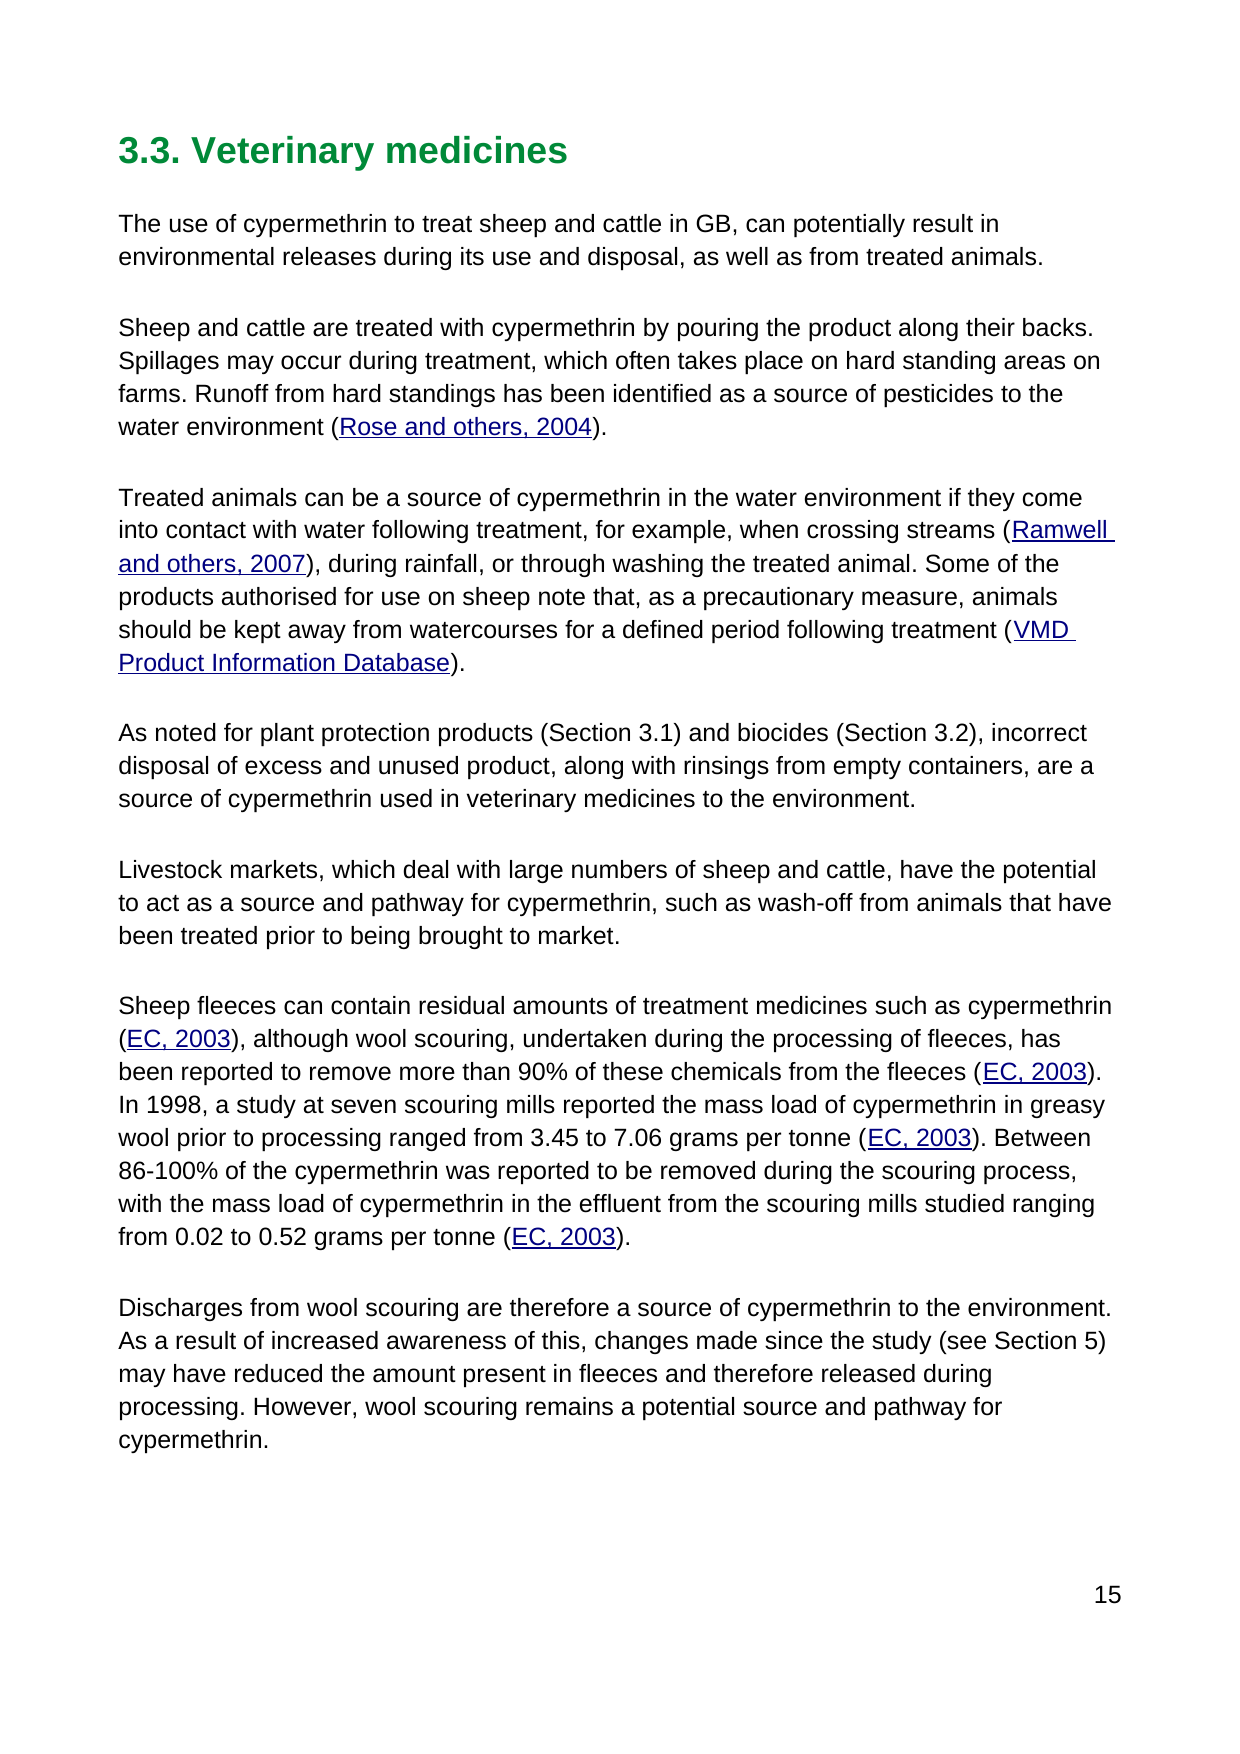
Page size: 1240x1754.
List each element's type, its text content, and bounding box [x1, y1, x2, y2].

text The use of cypermethrin to treat sheep and cattle in GB, can potentially result in environmental releases during its use and disposal, as well as from treated animals. [118, 209, 1121, 271]
text Livestock markets, which deal with large numbers of sheep and cattle, have the potential to act as a source and pathway for cypermethrin, such as wash-off from animals that have been treated prior to being brought to market. [118, 855, 1121, 949]
text As noted for plant protection products (Section 3.1) and biocides (Section 3.2), incorrect disposal of excess and unused product, along with rinsings from empty containers, are a source of cypermethrin used in veterinary medicines to the environment. [118, 718, 1121, 813]
text Treated animals can be a source of cypermethrin in the water environment if they come into contact with water following treatment, for example, when crossing streams (Ramwell and others, 2007), during rainfall, or through washing the treated animal. Some of the products authorised for use on sheep note that, as a precautionary measure, animals should be kept away from watercourses for a defined period following treatment (VMD Product Information Database). [118, 482, 1121, 676]
subtitle 3.3. Veterinary medicines [118, 129, 1121, 172]
text Sheep and cattle are treated with cypermethrin by pouring the product along their backs. Spillages may occur during treatment, which often takes place on hard standing areas on farms. Runoff from hard standings has been identified as a source of pesticides to the water environment (Rose and others, 2004). [118, 313, 1121, 441]
text Discharges from wool scouring are therefore a source of cypermethrin to the environment. As a result of increased awareness of this, changes made since the study (see Section 5) may have reduced the amount present in fleeces and therefore released during processing. However, wool scouring remains a potential source and pathway for cypermethrin. [118, 1293, 1121, 1454]
text Sheep fleeces can contain residual amounts of treatment medicines such as cypermethrin (EC, 2003), although wool scouring, undertaken during the processing of fleeces, has been reported to remove more than 90% of these chemicals from the fleeces (EC, 2003). In 1998, a study at seven scouring mills reported the mass load of cypermethrin in greasy wool prior to processing ranged from 3.45 to 7.06 grams per tonne (EC, 2003). Between 86-100% of the cypermethrin was reported to be removed during the scouring process, with the mass load of cypermethrin in the effluent from the scouring mills studied ranging from 0.02 to 0.52 grams per tonne (EC, 2003). [118, 991, 1121, 1251]
